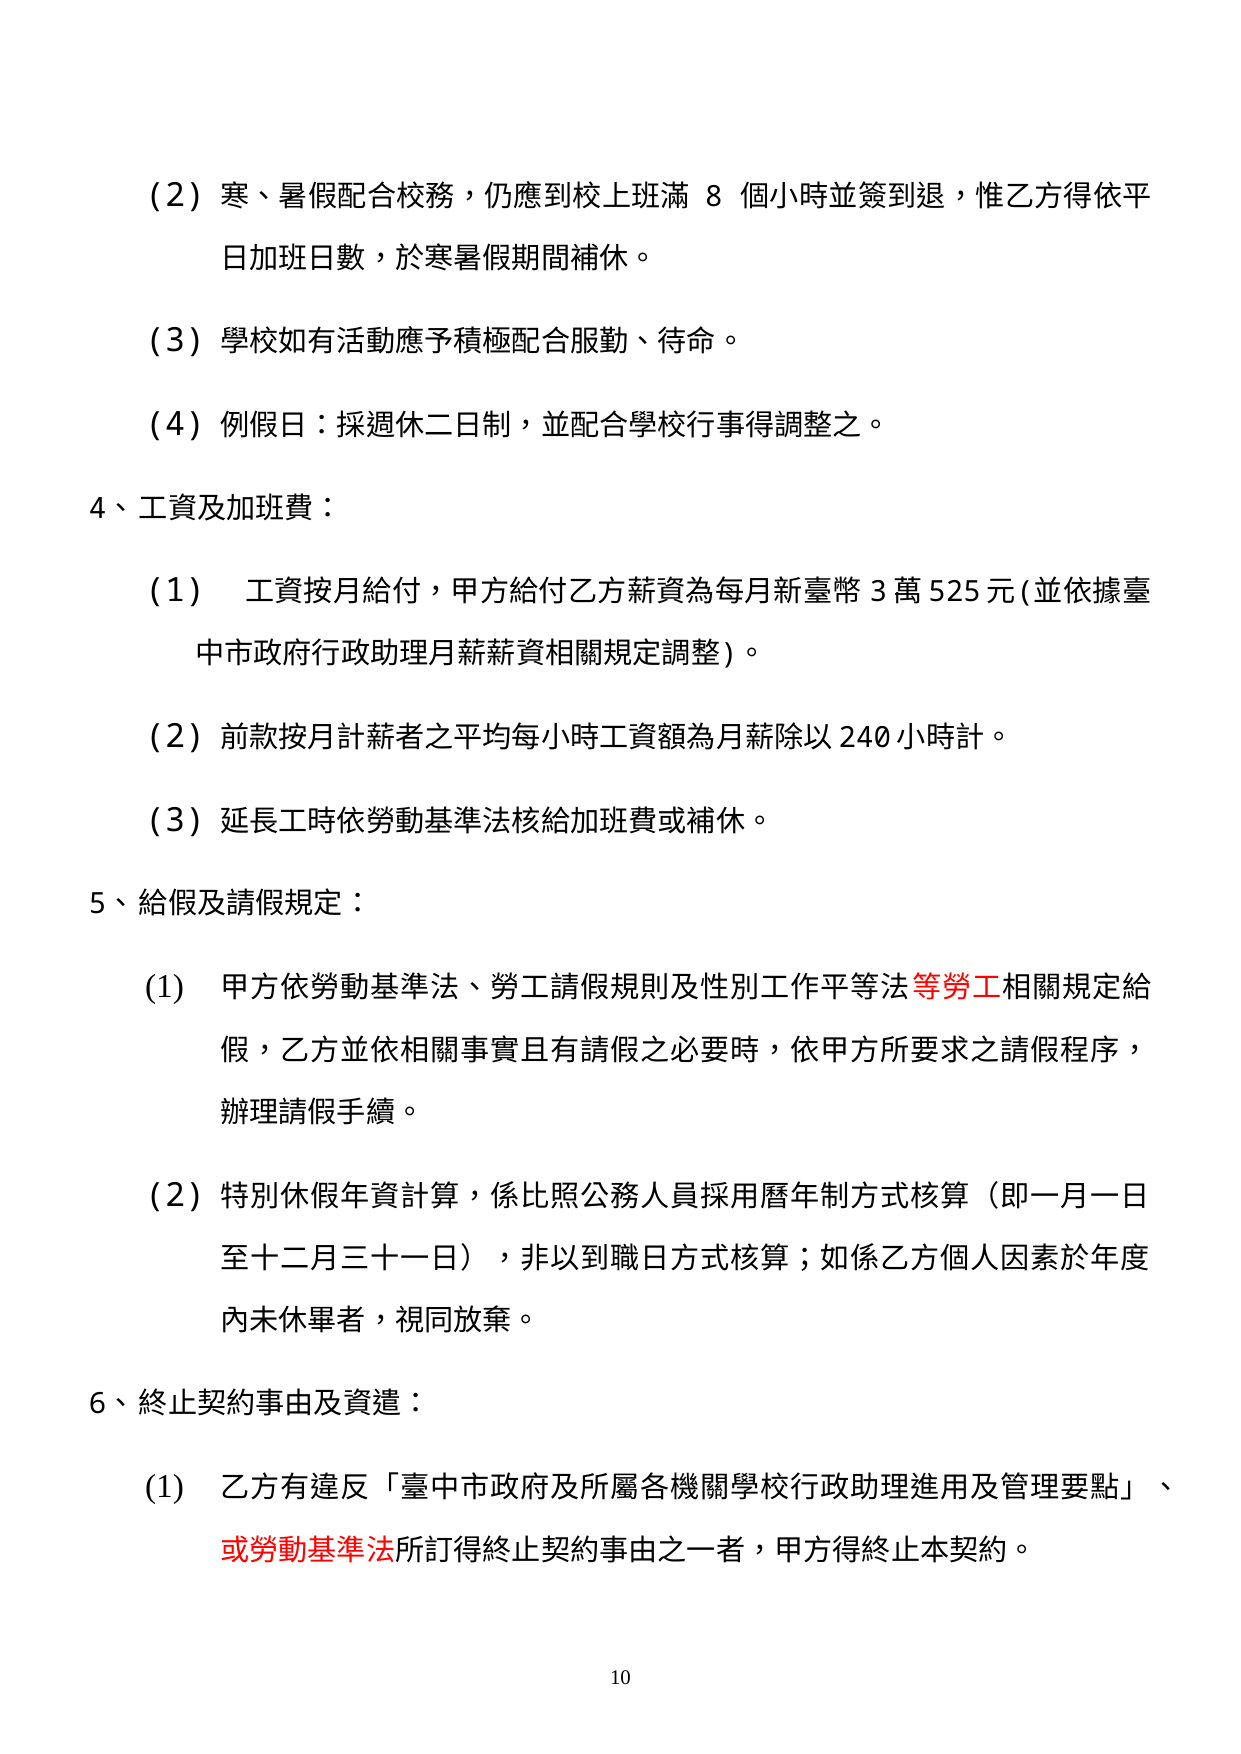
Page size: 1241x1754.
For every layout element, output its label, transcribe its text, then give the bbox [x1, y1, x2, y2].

list 前款按月計薪者之平均每小時工資額為月薪除以240小時計。 [145, 693, 1152, 756]
list 延長工時依勞動基準法核給加班費或補休。 [145, 776, 1152, 839]
list 學校如有活動應予積極配合服勤、待命。 [145, 297, 1152, 360]
list 工資按月給付，甲方給付乙方薪資為每月新臺幣3萬525元(並依據臺中市政府行政助理月薪薪資相關規定調整)。 [145, 547, 1152, 672]
list 例假日：採週休二日制，並配合學校行事得調整之。 [145, 381, 1152, 443]
list 寒、暑假配合校務，仍應到校上班滿 8 個小時並簽到退，惟乙方得依平日加班日數，於寒暑假期間補休。 [145, 151, 1152, 276]
list 工資及加班費： [89, 464, 1152, 526]
list 甲方依勞動基準法、勞工請假規則及性別工作平等法等勞工相關規定給假，乙方並依相關事實且有請假之必要時，依甲方所要求之請假程序，辦理請假手續。 [145, 943, 1152, 1131]
list 特別休假年資計算，係比照公務人員採用曆年制方式核算（即一月一日至十二月三十一日），非以到職日方式核算；如係乙方個人因素於年度內未休畢者，視同放棄。 [145, 1151, 1152, 1339]
list 給假及請假規定： [89, 860, 1152, 922]
list 終止契約事由及資遣： [89, 1360, 1152, 1422]
list 乙方有違反「臺中市政府及所屬各機關學校行政助理進用及管理要點」、或勞動基準法所訂得終止契約事由之一者，甲方得終止本契約。 [145, 1443, 1152, 1568]
